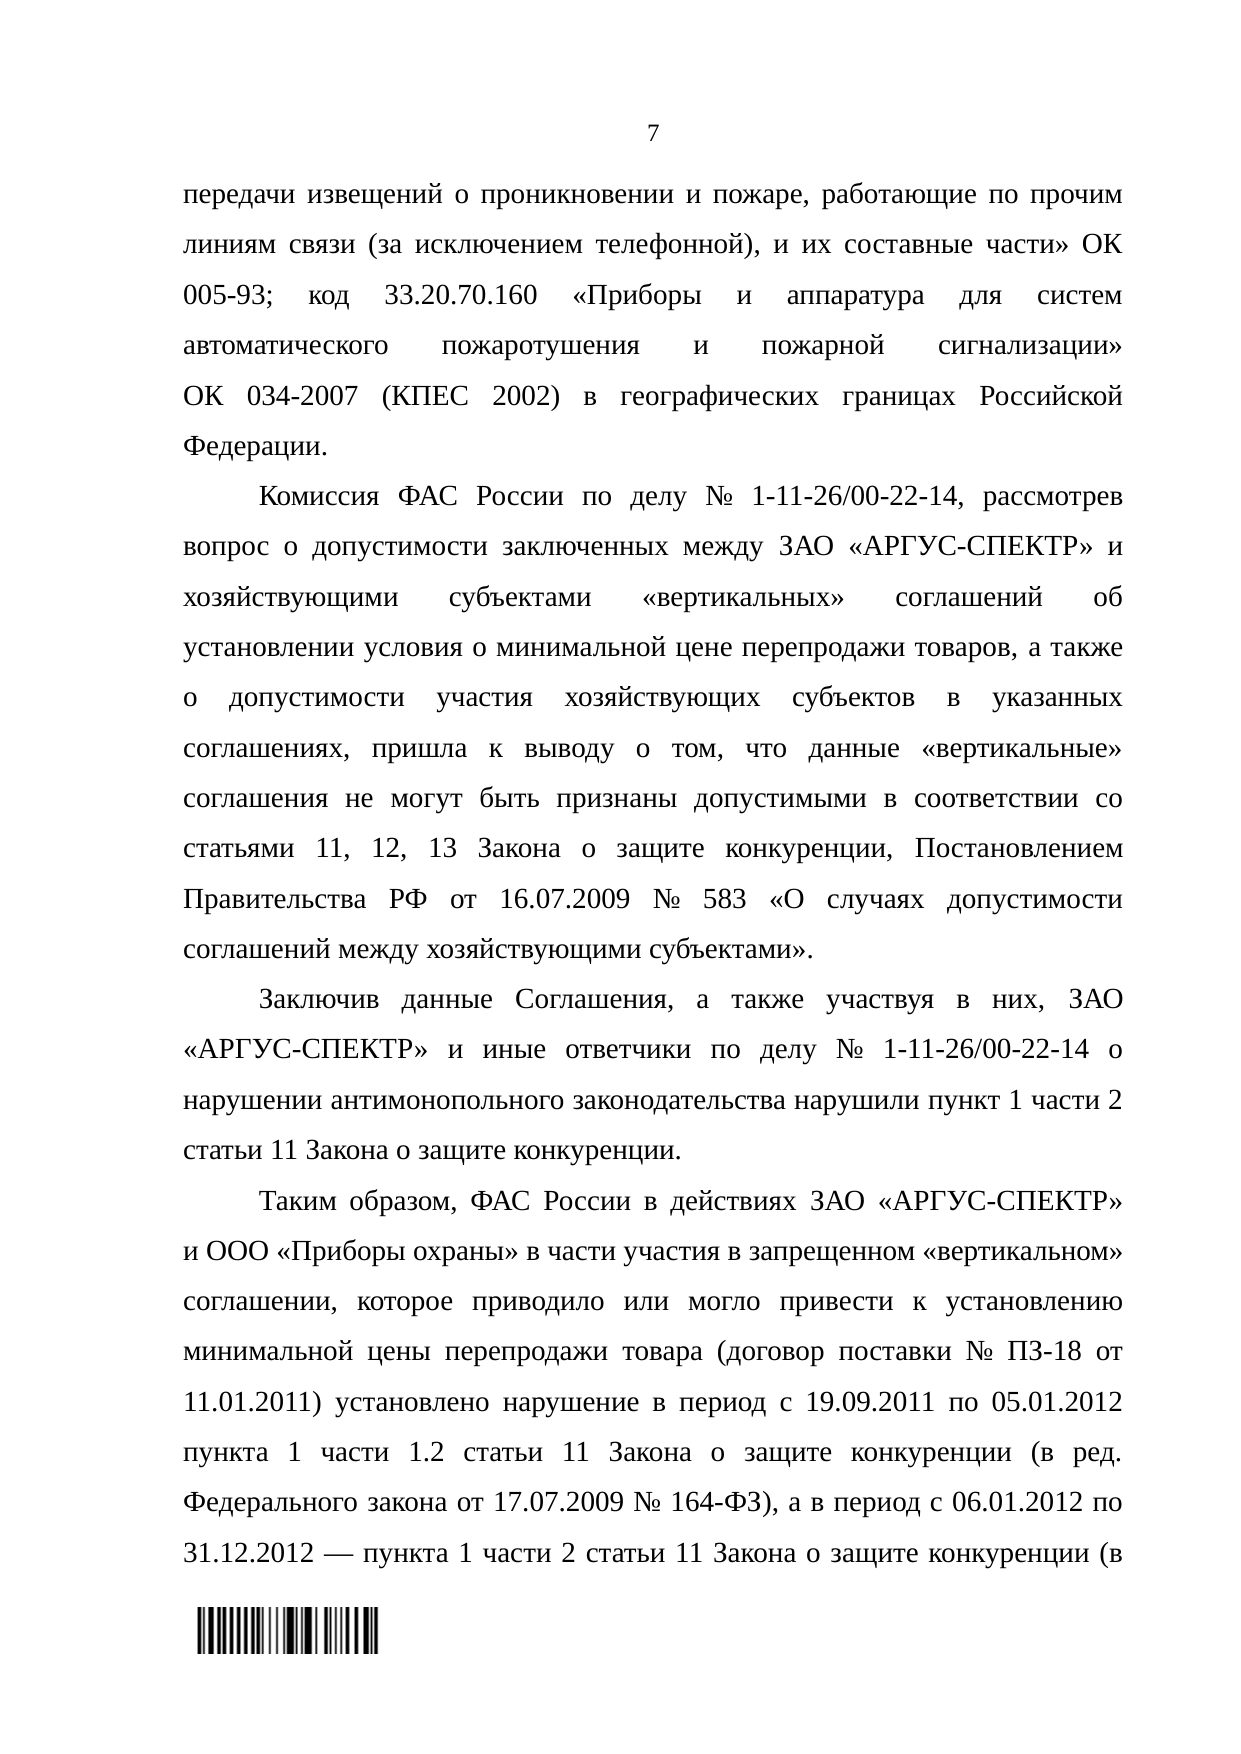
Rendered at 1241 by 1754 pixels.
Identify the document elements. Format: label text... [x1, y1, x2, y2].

list передачи извещений о проникновении и пожаре, работающие по прочим линиям связи (за исключением телефонной), и их составные части» ОК 005-93; код 33.20.70.160 «Приборы и аппаратура для систем автоматического пожаротушения и пожарной сигнализации» ОК 034-2007 (КПЕС 2002) в географических границах Российской Федерации. [183, 176, 1123, 461]
text Заключив данные Соглашения, а также участвуя в них, ЗАО «АРГУС-СПЕКТР» и иные ответчики по делу № 1-11-26/00-22-14 о нарушении антимонопольного законодательства нарушили пункт 1 части 2 статьи 11 Закона о защите конкуренции. [183, 981, 1123, 1166]
text Таким образом, ФАС России в действиях ЗАО «АРГУС-СПЕКТР» и ООО «Приборы охраны» в части участия в запрещенном «вертикальном» соглашении, которое приводило или могло привести к установлению минимальной цены перепродажи товара (договор поставки № ПЗ-18 от 11.01.2011) установлено нарушение в период с 19.09.2011 по 05.01.2012 пункта 1 части 1.2 статьи 11 Закона о защите конкуренции (в ред. Федерального закона от 17.07.2009 № 164-ФЗ), а в период с 06.01.2012 по 31.12.2012 — пункта 1 части 2 статьи 11 Закона о защите конкуренции (в [183, 1183, 1123, 1568]
text Комиссия ФАС России по делу № 1-11-26/00-22-14, рассмотрев вопрос о допустимости заключенных между ЗАО «АРГУС-СПЕКТР» и хозяйствующими субъектами «вертикальных» соглашений об установлении условия о минимальной цене перепродажи товаров, а также о допустимости участия хозяйствующих субъектов в указанных соглашениях, пришла к выводу о том, что данные «вертикальные» соглашения не могут быть признаны допустимыми в соответствии со статьями 11, 12, 13 Закона о защите конкуренции, Постановлением Правительства РФ от 16.07.2009 № 583 «О случаях допустимости соглашений между хозяйствующими субъектами». [183, 478, 1123, 964]
picture [182, 1607, 396, 1654]
